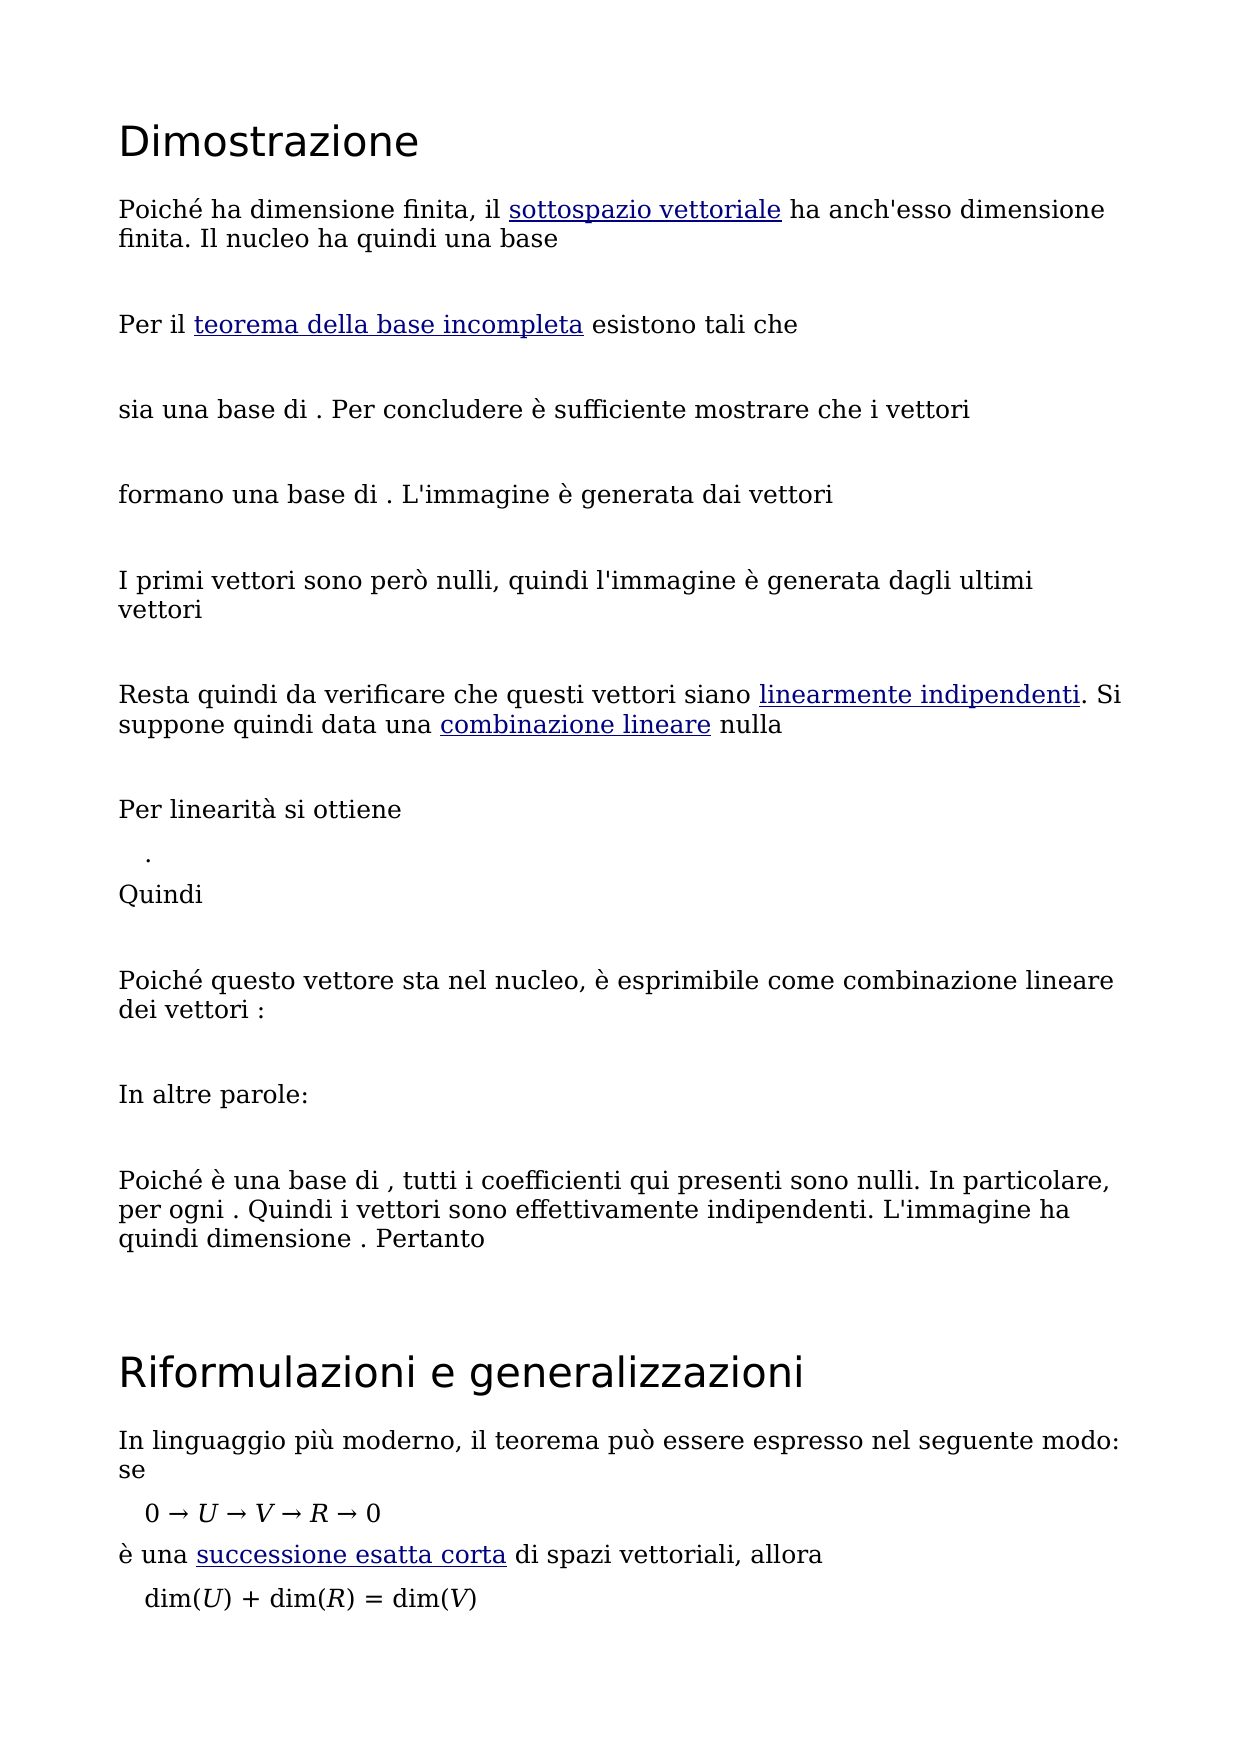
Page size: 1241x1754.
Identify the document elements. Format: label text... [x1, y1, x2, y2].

list dim(U) + dim(R) = dim(V) [136, 1584, 1122, 1614]
text è una successione esatta corta di spazi vettoriali, allora [118, 1540, 1122, 1569]
text I primi vettori sono però nulli, quindi l'immagine è generata dagli ultimi vettori [118, 566, 1122, 624]
text In altre parole: [118, 1081, 1122, 1110]
text Quindi [118, 881, 1122, 910]
text Per il teorema della base incompleta esistono tali che [118, 310, 1122, 339]
list . [136, 839, 1122, 868]
text In linguaggio più moderno, il teorema può essere espresso nel seguente modo: se [118, 1426, 1122, 1484]
text formano una base di . L'immagine è generata dai vettori [118, 481, 1122, 510]
text Per linearità si ottiene [118, 795, 1122, 824]
text Poiché ha dimensione finita, il sottospazio vettoriale ha anch'esso dimensione finita. Il nucleo ha quindi una base [118, 195, 1122, 253]
text Resta quindi da verificare che questi vettori siano linearmente indipendenti. Si suppone quindi data una combinazione lineare nulla [118, 681, 1122, 739]
list 0 → U → V → R → 0 [136, 1499, 1122, 1528]
text Poiché è una base di , tutti i coefficienti qui presenti sono nulli. In particolare, per ogni . Quindi i vettori sono effettivamente indipendenti. L'immagine ha quindi dimensione . Pertanto [118, 1166, 1122, 1253]
text sia una base di . Per concludere è sufficiente mostrare che i vettori [118, 395, 1122, 424]
subtitle Riformulazioni e generalizzazioni [118, 1349, 1122, 1397]
text Poiché questo vettore sta nel nucleo, è esprimibile come combinazione lineare dei vettori : [118, 966, 1122, 1024]
subtitle Dimostrazione [118, 118, 1122, 167]
